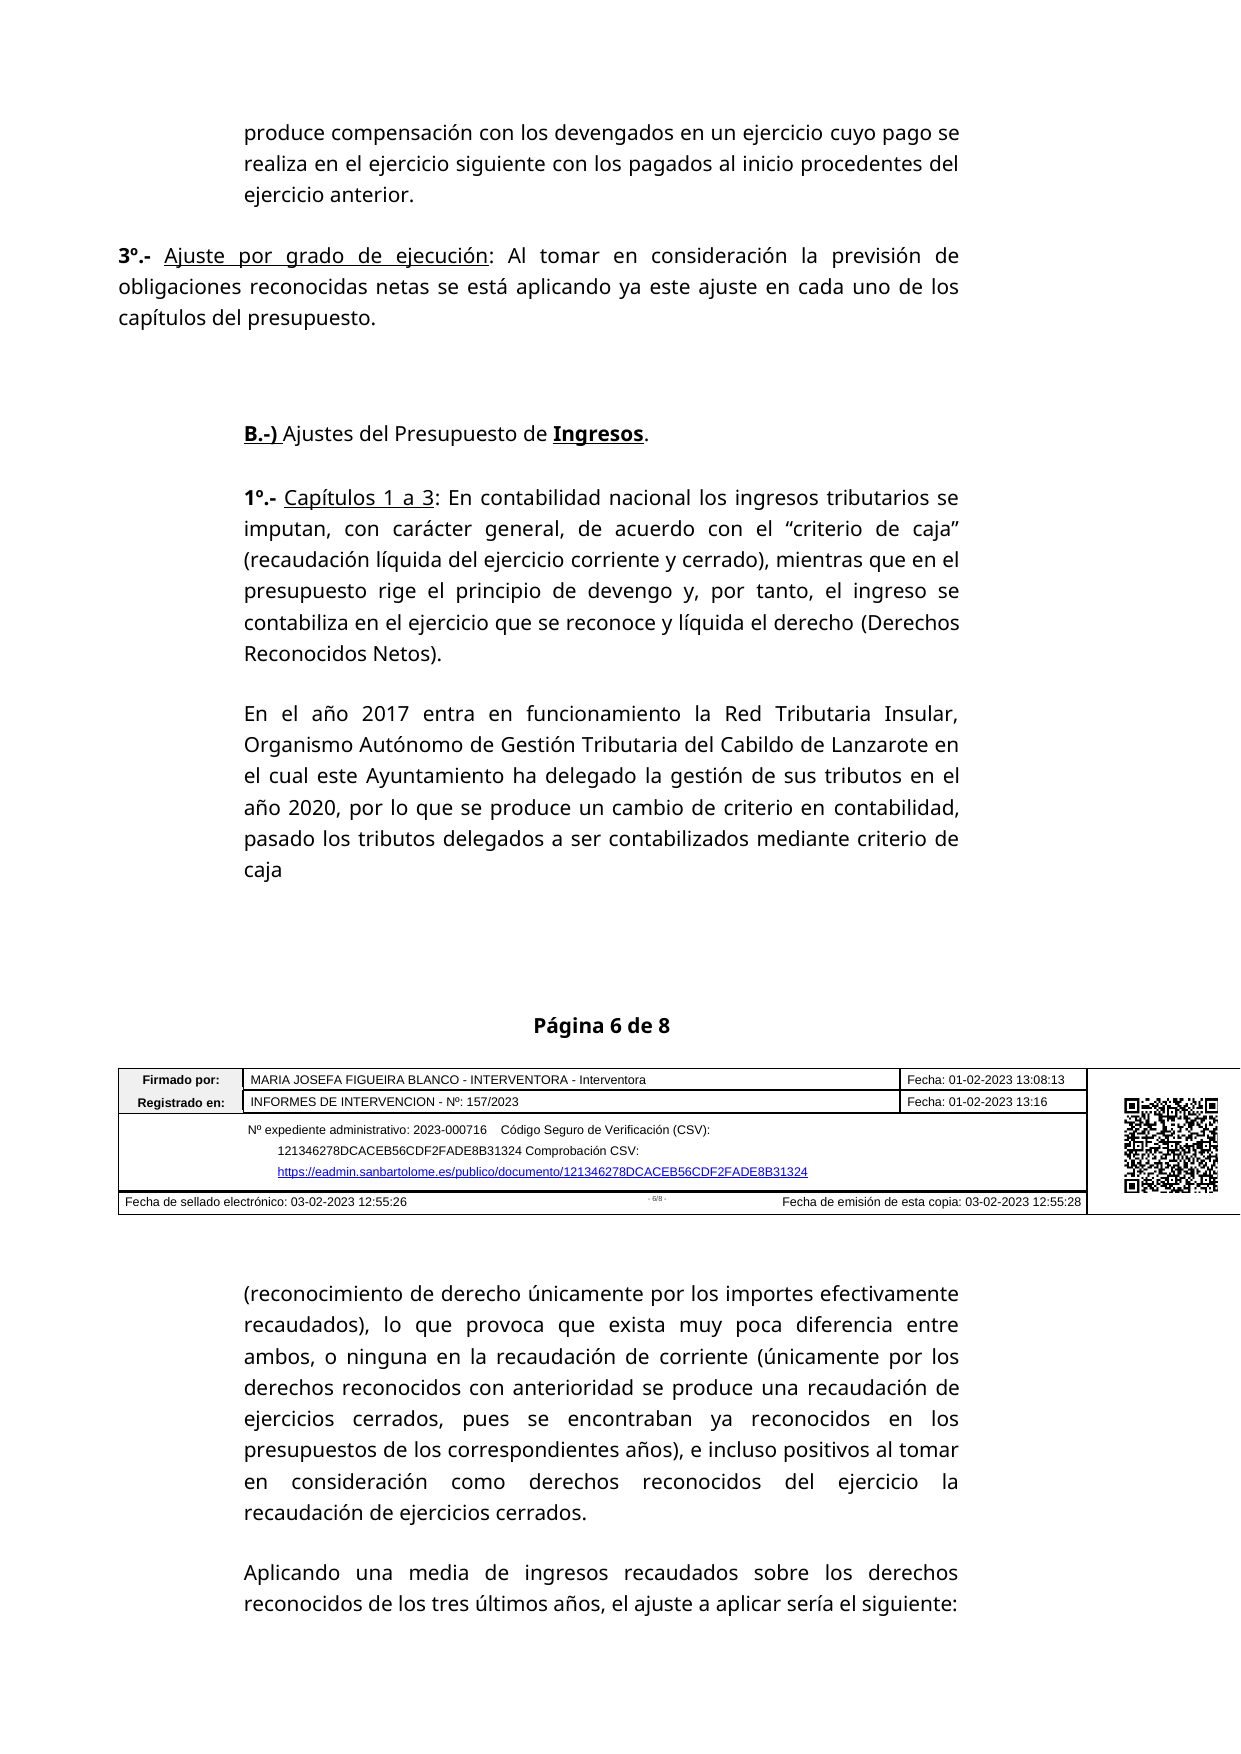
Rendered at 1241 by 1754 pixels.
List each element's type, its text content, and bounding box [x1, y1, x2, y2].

table_cell Fecha de sellado electrónico: 03-02-2023 12:55:26 - 6/8 - Fecha de emisión de esta copia: 03-02-2023 12:55:28 [119, 1193, 1086, 1214]
text Aplicando una media de ingresos recaudados sobre los derechos reconocidos de los tres últimos años, el ajuste a aplicar sería el siguiente: [243, 1558, 959, 1618]
text Página 6 de 8 [118, 1011, 1085, 1039]
table_header MARIA JOSEFA FIGUEIRA BLANCO - INTERVENTORA - Interventora [244, 1069, 899, 1089]
table_cell INFORMES DE INTERVENCION - Nº: 157/2023 [244, 1091, 899, 1112]
text 3º.- Ajuste por grado de ejecución: Al tomar en consideración la previsión de obligaciones reconocidas netas se está aplicando ya este ajuste en cada uno de los capítulos del presupuesto. [118, 241, 960, 332]
table_header [1088, 1069, 1240, 1214]
table_cell Fecha: 01-02-2023 13:16 [901, 1091, 1086, 1112]
text produce compensación con los devengados en un ejercicio cuyo pago se realiza en el ejercicio siguiente con los pagados al inicio procedentes del ejercicio anterior. [243, 118, 960, 209]
text En el año 2017 entra en funcionamiento la Red Tributaria Insular, Organismo Autónomo de Gestión Tributaria del Cabildo de Lanzarote en el cual este Ayuntamiento ha delegado la gestión de sus tributos en el año 2020, por lo que se produce un cambio de criterio en contabilidad, pasado los tributos delegados a ser contabilizados mediante criterio de caja [243, 699, 960, 884]
table_header Firmado por: [119, 1069, 242, 1087]
text B.-) Ajustes del Presupuesto de Ingresos. [243, 419, 1122, 447]
text (reconocimiento de derecho únicamente por los importes efectivamente recaudados), lo que provoca que exista muy poca diferencia entre ambos, o ninguna en la recaudación de corriente (únicamente por los derechos reconocidos con anterioridad se produce una recaudación de ejercicios cerrados, pues se encontraban ya reconocidos en los presupuestos de los correspondientes años), e incluso positivos al tomar en consideración como derechos reconocidos del ejercicio la recaudación de ejercicios cerrados. [243, 1279, 960, 1527]
table_header Fecha: 01-02-2023 13:08:13 [901, 1069, 1086, 1089]
table_cell Registrado en: [119, 1094, 242, 1110]
text 1º.- Capítulos 1 a 3: En contabilidad nacional los ingresos tributarios se imputan, con carácter general, de acuerdo con el “criterio de caja” (recaudación líquida del ejercicio corriente y cerrado), mientras que en el presupuesto rige el principio de devengo y, por tanto, el ingreso se contabiliza en el ejercicio que se reconoce y líquida el derecho (Derechos Reconocidos Netos). [243, 483, 960, 667]
table_cell Nº expediente administrativo: 2023-000716 Código Seguro de Verificación (CSV): 121346278DCACEB56CDF2FADE8B31324 Comprobación CSV: https://eadmin.sanbartolome.es/publico/documento/121346278DCACEB56CDF2FADE8B31324 [119, 1114, 1086, 1190]
